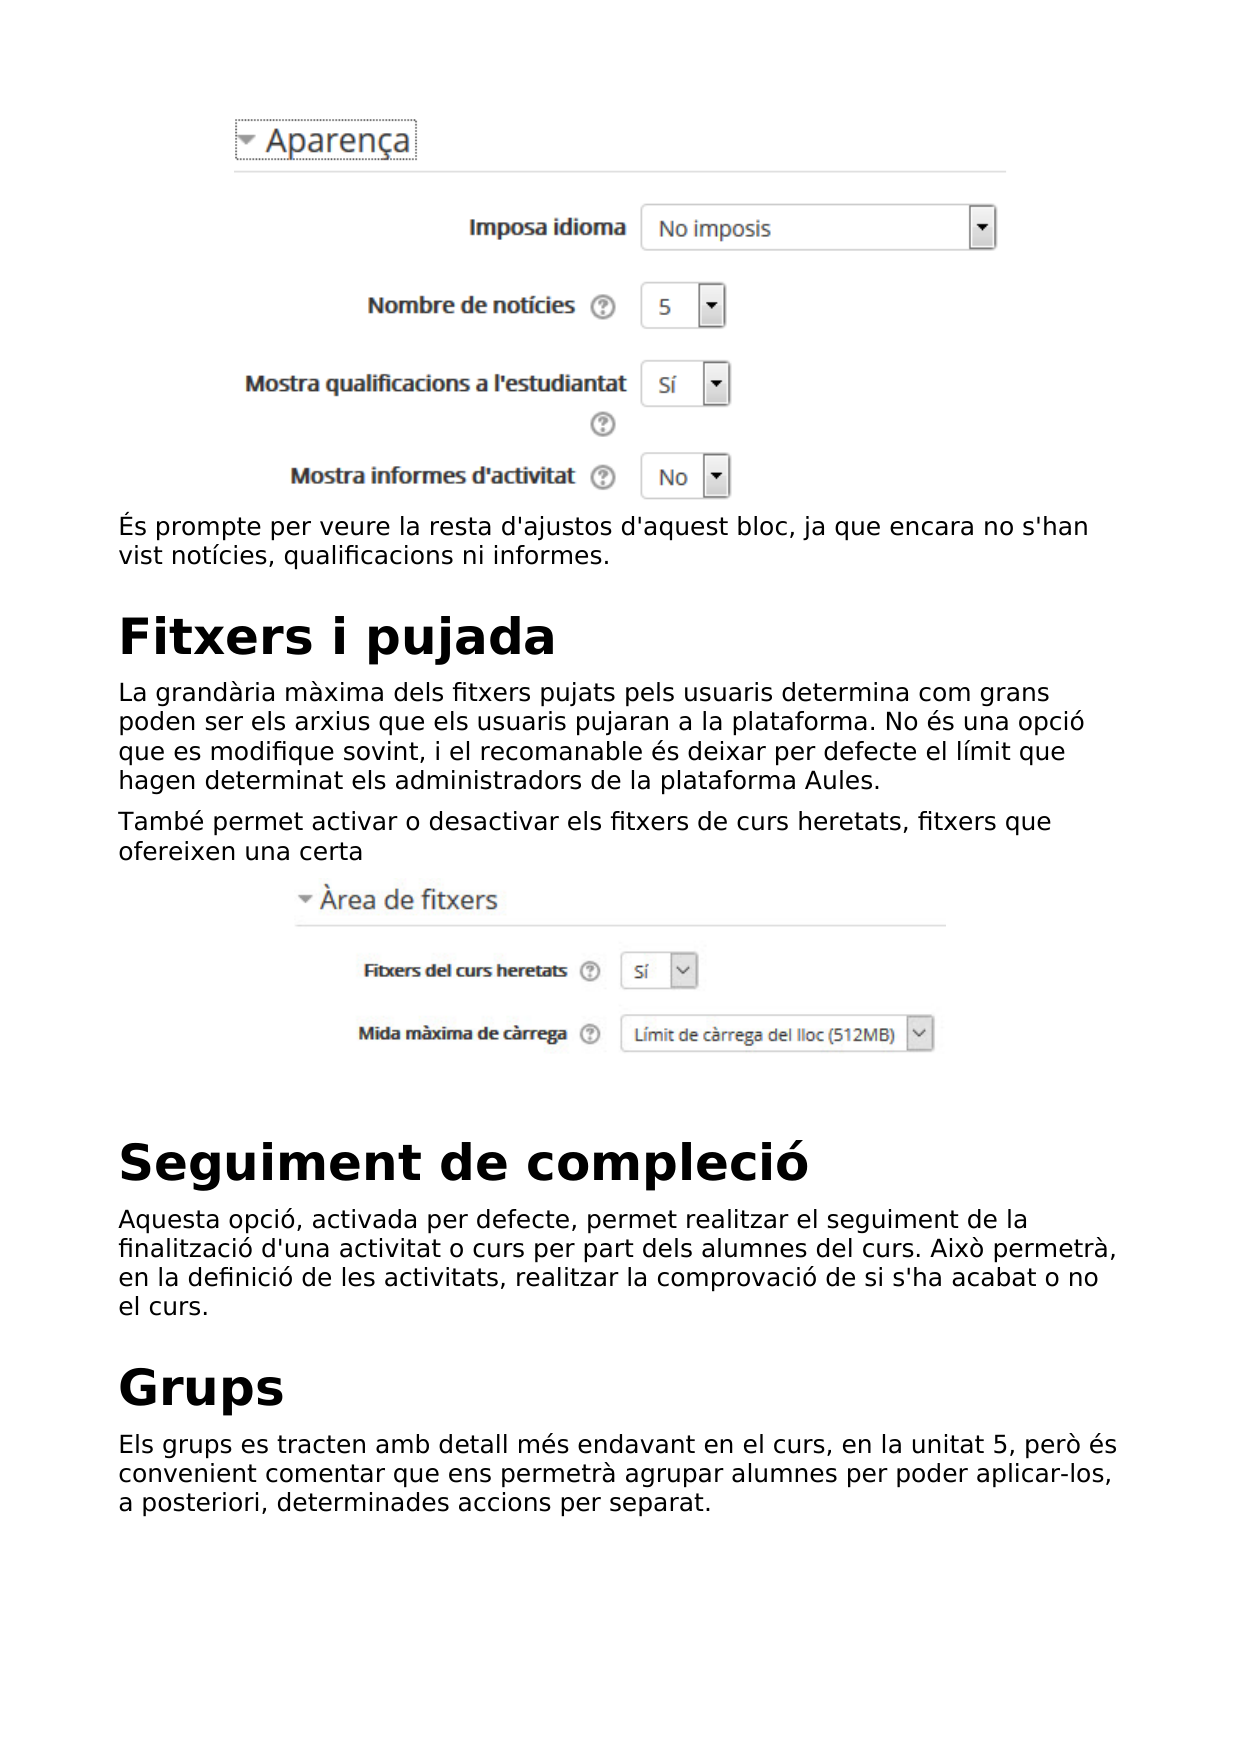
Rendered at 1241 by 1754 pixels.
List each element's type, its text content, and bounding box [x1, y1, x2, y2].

subtitle Seguiment de compleció [118, 1134, 1122, 1192]
picture [294, 878, 946, 1068]
picture [234, 118, 1007, 512]
text La grandària màxima dels fitxers pujats pels usuaris determina com grans poden ser els arxius que els usuaris pujaran a la plataforma. No és una opció que es modifique sovint, i el recomanable és deixar per defecte el límit que hagen determinat els administradors de la plataforma Aules. [118, 678, 1122, 795]
text Aquesta opció, activada per defecte, permet realitzar el seguiment de la finalització d'una activitat o curs per part dels alumnes del curs. Això permetrà, en la definició de les activitats, realitzar la comprovació de si s'ha acabat o no el curs. [118, 1205, 1122, 1322]
text Els grups es tracten amb detall més endavant en el curs, en la unitat 5, però és convenient comentar que ens permetrà agrupar alumnes per poder aplicar-los, a posteriori, determinades accions per separat. [118, 1430, 1122, 1517]
subtitle Fitxers i pujada [118, 608, 1122, 666]
text És prompte per veure la resta d'ajustos d'aquest bloc, ja que encara no s'han vist notícies, qualificacions ni informes. [118, 118, 1122, 570]
text També permet activar o desactivar els fitxers de curs heretats, fitxers que ofereixen una certa [118, 808, 1122, 866]
subtitle Grups [118, 1359, 1122, 1417]
